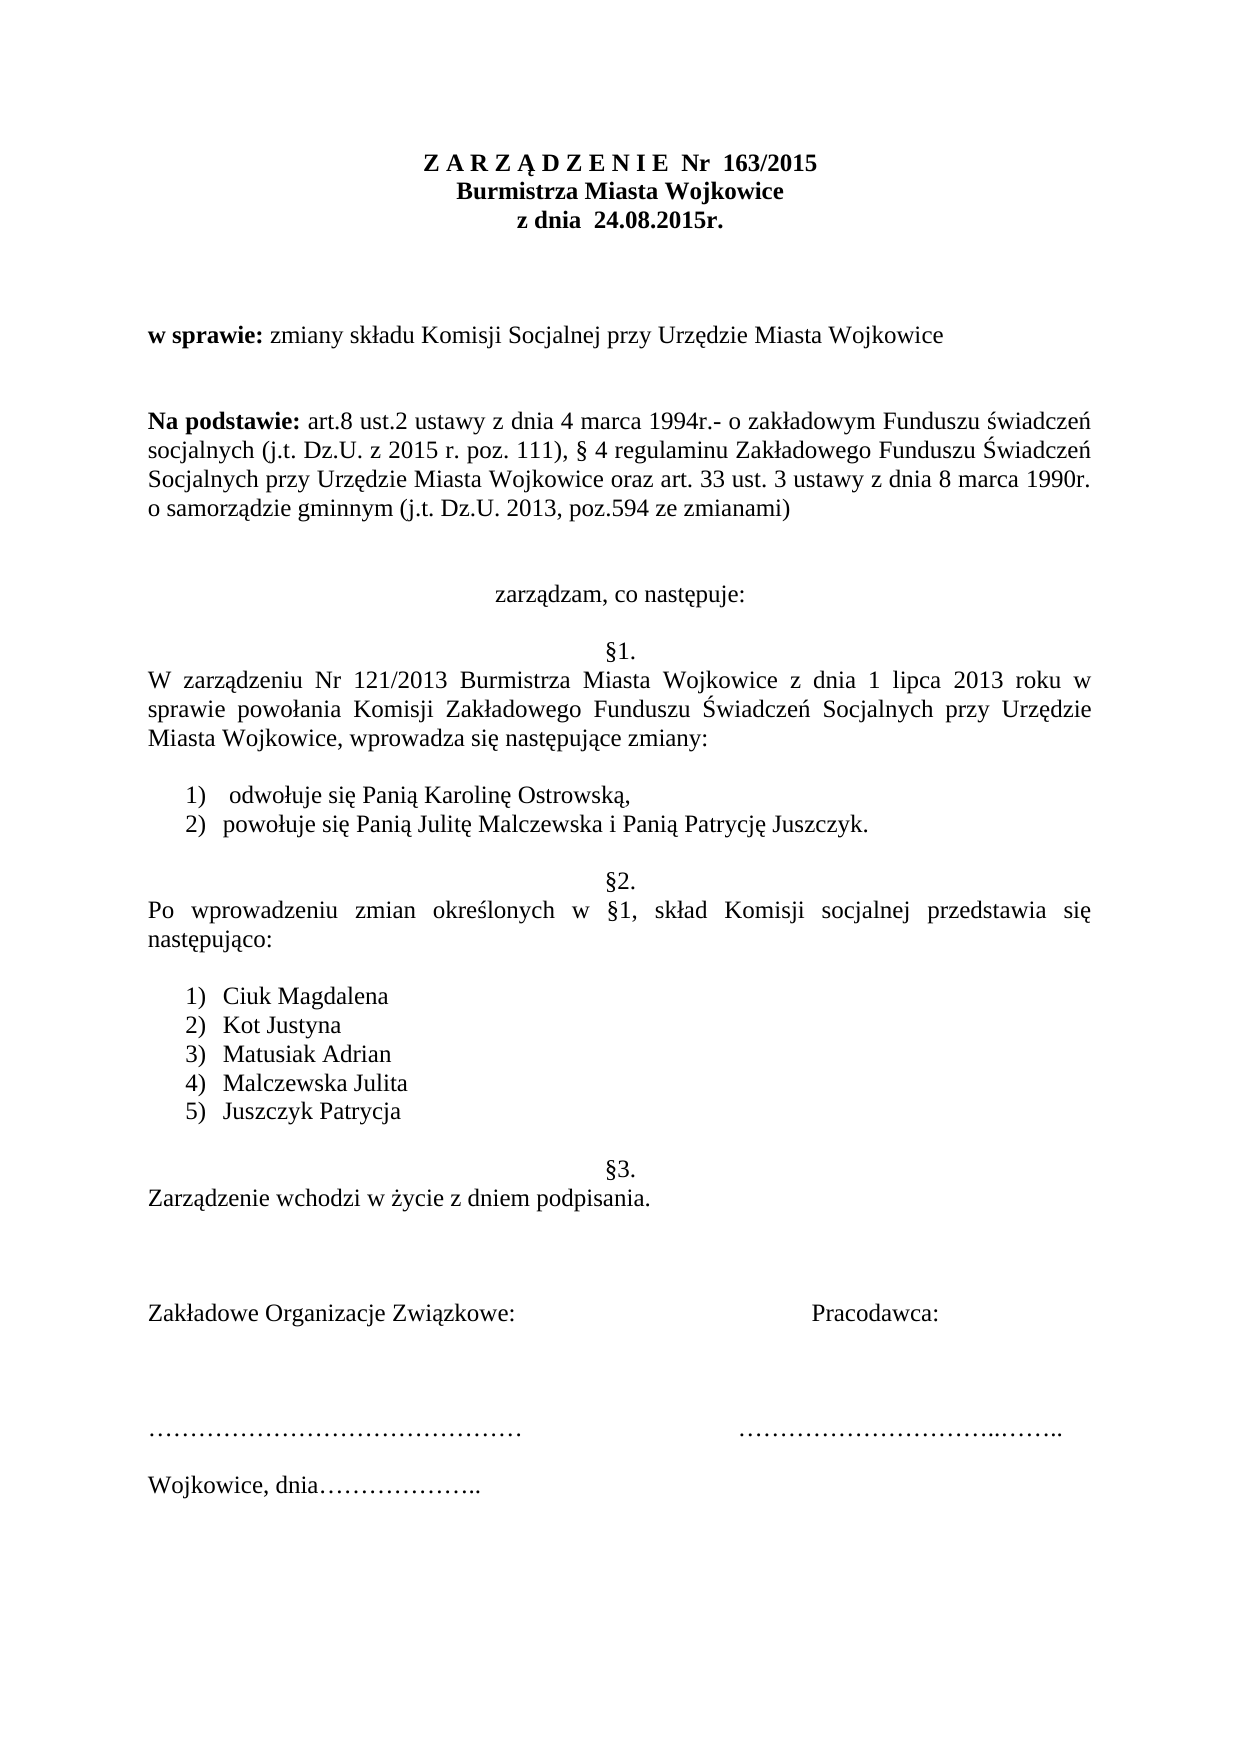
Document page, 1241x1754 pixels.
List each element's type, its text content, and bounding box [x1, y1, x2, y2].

list Ciuk Magdalena [185, 981, 1093, 1010]
text Burmistrza Miasta Wojkowice [148, 176, 1093, 205]
text W zarządzeniu Nr 121/2013 Burmistrza Miasta Wojkowice z dnia 1 lipca 2013 roku w sprawie powołania Komisji Zakładowego Funduszu Świadczeń Socjalnych przy Urzędzie Miasta Wojkowice, wprowadza się następujące zmiany: [148, 665, 1093, 751]
list odwołuje się Panią Karolinę Ostrowską, [185, 780, 1093, 809]
text Wojkowice, dnia……………….. [148, 1470, 1093, 1499]
text Po wprowadzeniu zmian określonych w §1, skład Komisji socjalnej przedstawia się następująco: [148, 895, 1093, 953]
list Matusiak Adrian [185, 1039, 1093, 1068]
text §3. [148, 1154, 1093, 1183]
text z dnia 24.08.2015r. [148, 205, 1093, 234]
list Juszczyk Patrycja [185, 1096, 1093, 1125]
list Malczewska Julita [185, 1068, 1093, 1096]
text Zakładowe Organizacje Związkowe: Pracodawca: [148, 1298, 1093, 1326]
text Na podstawie: art.8 ust.2 ustawy z dnia 4 marca 1994r.- o zakładowym Funduszu świadczeń socjalnych (j.t. Dz.U. z 2015 r. poz. 111), § 4 regulaminu Zakładowego Funduszu Świadczeń Socjalnych przy Urzędzie Miasta Wojkowice oraz art. 33 ust. 3 ustawy z dnia 8 marca 1990r. o samorządzie gminnym (j.t. Dz.U. 2013, poz.594 ze zmianami) [148, 406, 1093, 521]
text ……………………………………… …………………………..…….. [148, 1413, 1093, 1441]
text w sprawie: zmiany składu Komisji Socjalnej przy Urzędzie Miasta Wojkowice [148, 320, 1093, 349]
text Z A R Z Ą D Z E N I E Nr 163/2015 [148, 148, 1093, 176]
text zarządzam, co następuje: [148, 579, 1093, 608]
text §1. [148, 636, 1093, 665]
list powołuje się Panią Julitę Malczewska i Panią Patrycję Juszczyk. [185, 809, 1093, 838]
list Kot Justyna [185, 1010, 1093, 1039]
text Zarządzenie wchodzi w życie z dniem podpisania. [148, 1183, 1093, 1211]
text §2. [148, 866, 1093, 895]
